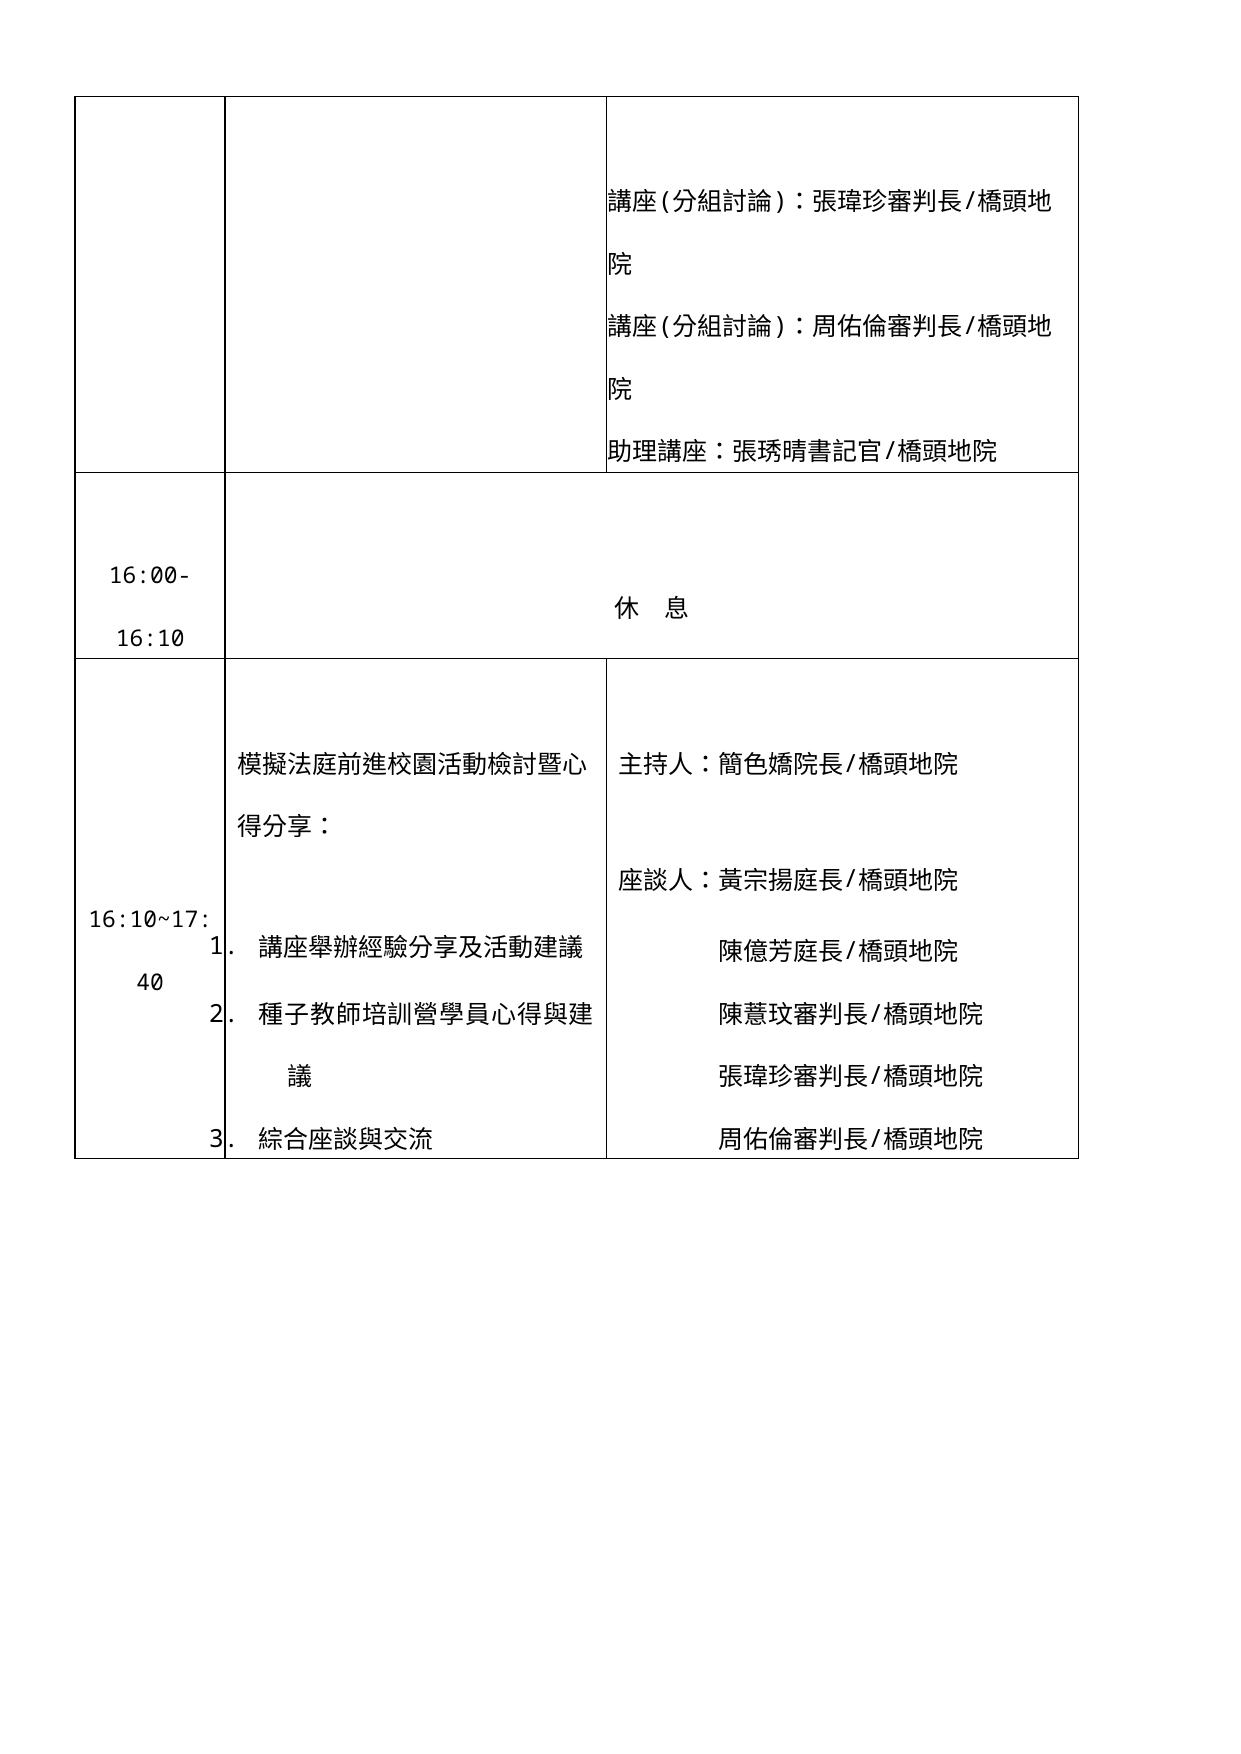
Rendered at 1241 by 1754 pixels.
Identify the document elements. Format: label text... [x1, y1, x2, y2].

table_cell 主持人：簡色嬌院長/橋頭地院 座談人：黃宗揚庭長/橋頭地院 陳億芳庭長/橋頭地院 陳薏玟審判長/橋頭地院 張瑋珍審判長/橋頭地院 周佑倫審判長/橋頭地院 [607, 659, 1078, 1158]
table_cell 休 息 [226, 473, 1078, 658]
table_cell 講座(分組討論)：張瑋珍審判長/橋頭地院 講座(分組討論)：周佑倫審判長/橋頭地院 助理講座：張琇晴書記官/橋頭地院 [607, 97, 1078, 472]
table_cell [226, 97, 606, 472]
table_cell 16:00-16:10 [76, 473, 224, 658]
table_cell 16:10~17:40 [76, 659, 224, 1158]
table_cell 模擬法庭前進校園活動檢討暨心得分享： 講座舉辦經驗分享及活動建議 種子教師培訓營學員心得與建議 綜合座談與交流 [226, 659, 606, 1158]
table_cell [76, 97, 224, 472]
